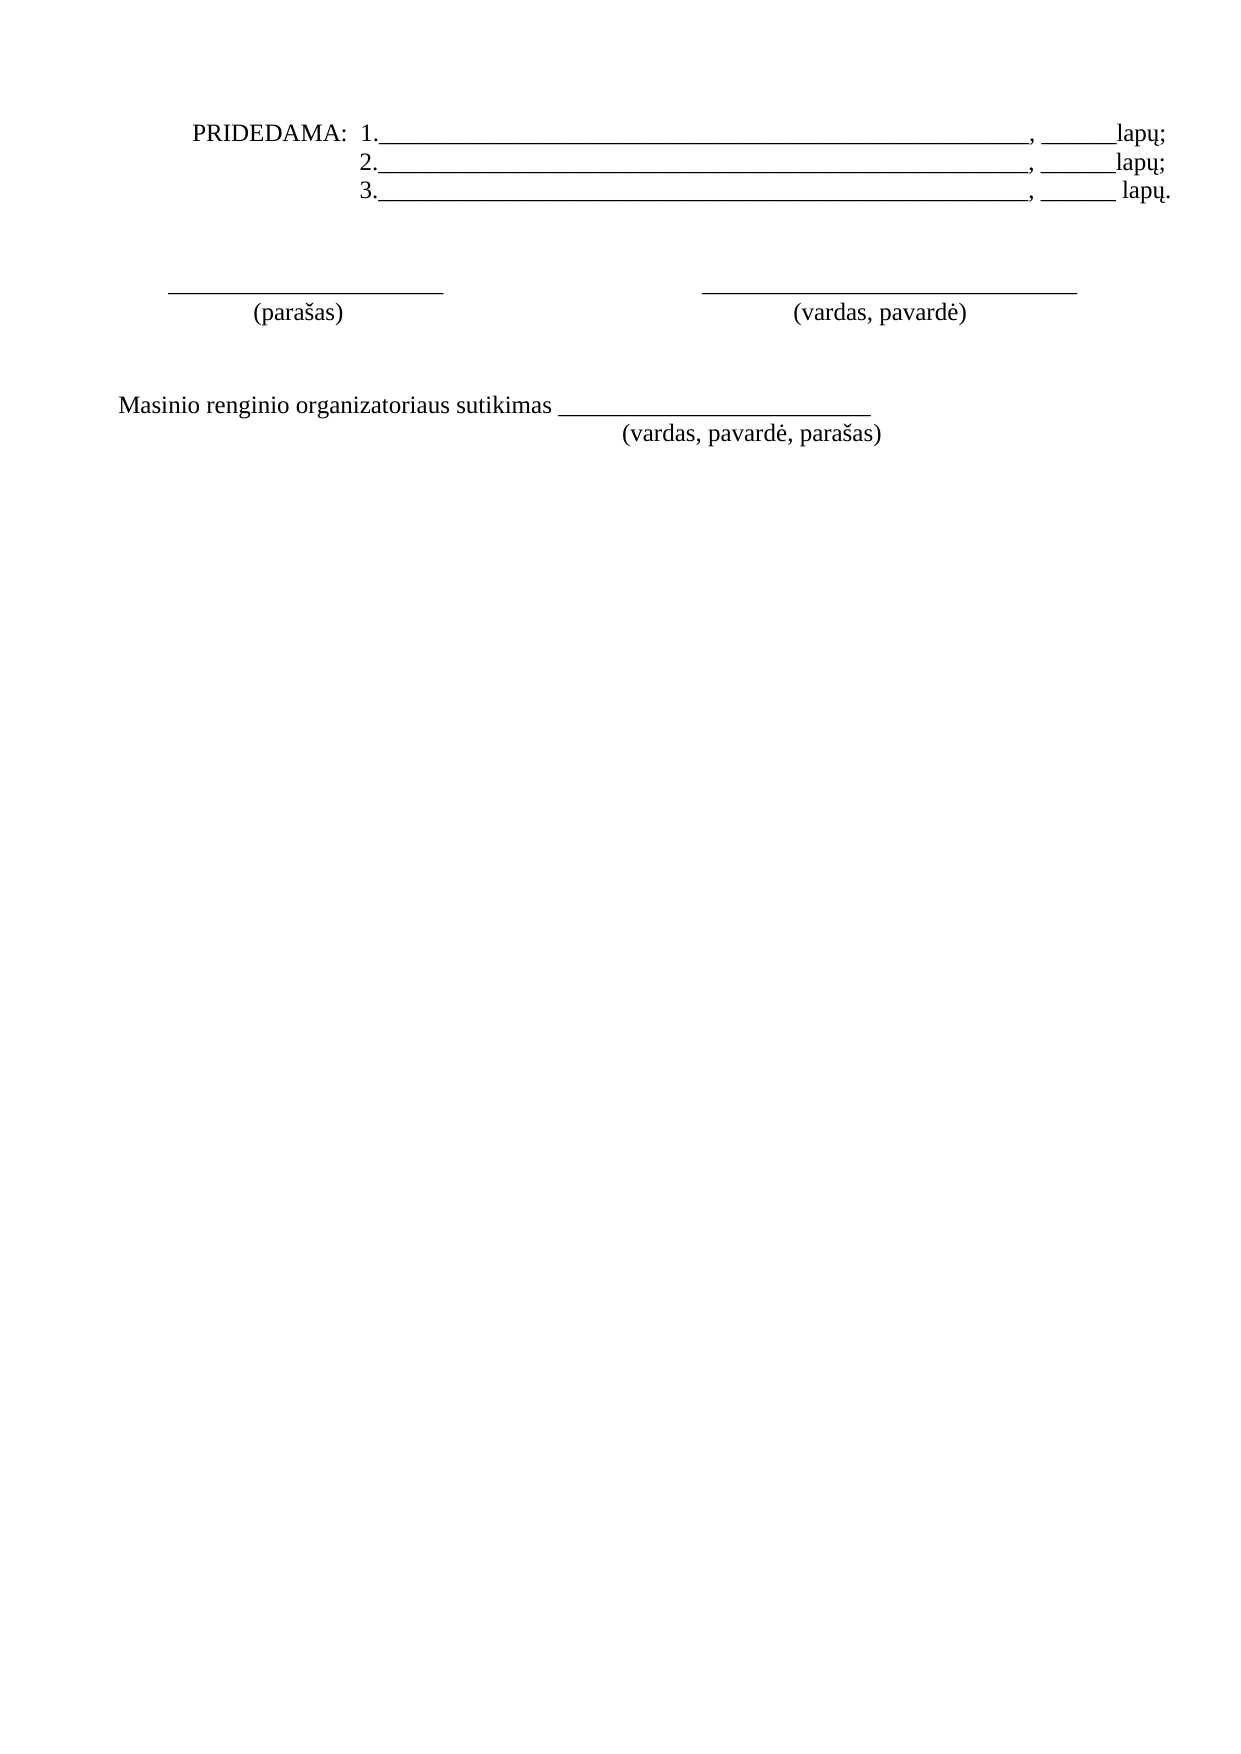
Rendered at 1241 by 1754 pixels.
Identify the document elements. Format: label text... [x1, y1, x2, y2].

text PRIDEDAMA: 1.____________________________________________________, ______lapų; 2.____________________________________________________, ______lapų; 3.____________________________________________________, ______ lapų. [118, 118, 1181, 204]
text ______________________ ______________________________ (parašas) (vardas, pavardė) [118, 268, 1181, 326]
text Masinio renginio organizatoriaus sutikimas _________________________ (vardas, pavardė, parašas) [118, 390, 1181, 447]
